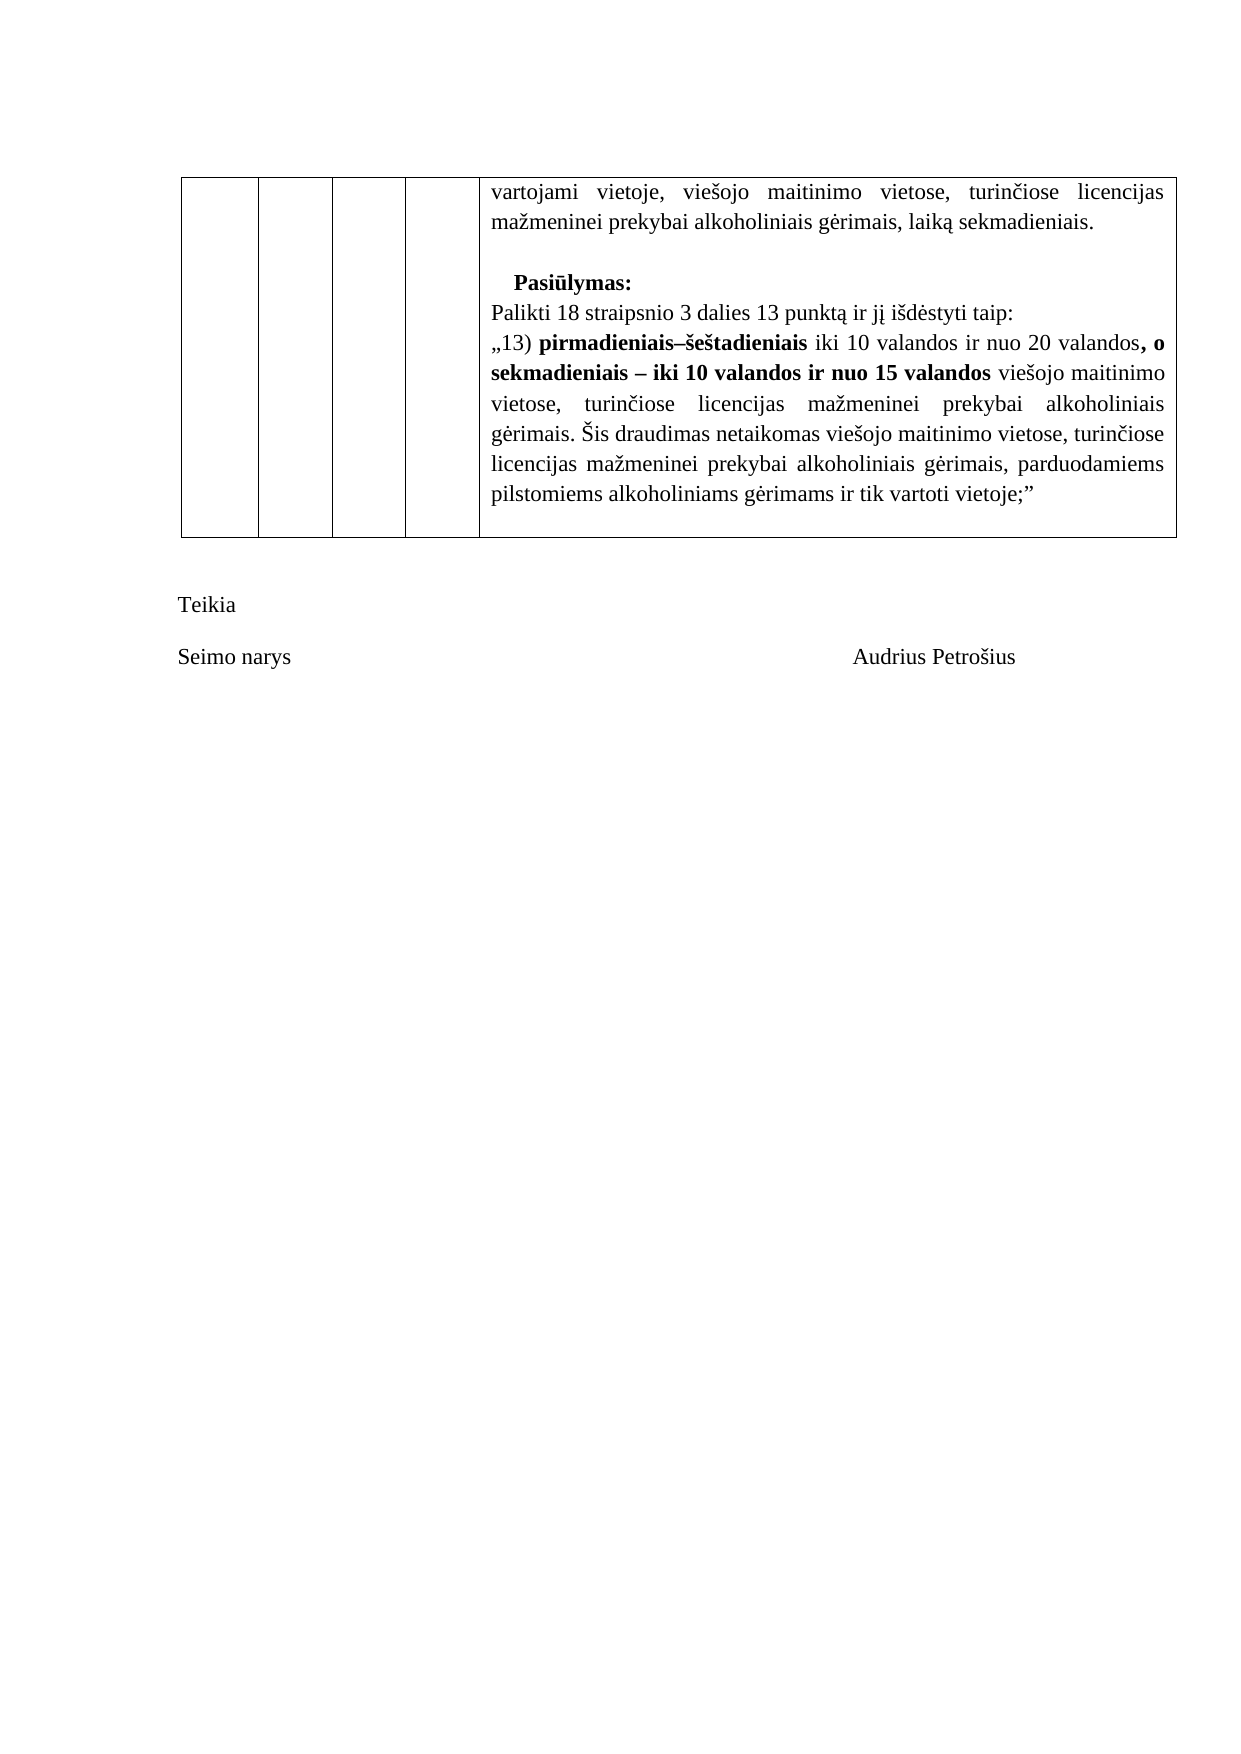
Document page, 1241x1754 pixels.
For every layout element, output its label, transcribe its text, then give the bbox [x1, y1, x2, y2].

text Teikia [177, 591, 1181, 617]
table_cell [182, 178, 258, 537]
table_cell [259, 178, 332, 537]
table_cell vartojami vietoje, viešojo maitinimo vietose, turinčiose licencijas mažmeninei prekybai alkoholiniais gėrimais, laiką sekmadieniais. Pasiūlymas: Palikti 18 straipsnio 3 dalies 13 punktą ir jį išdėstyti taip: „13) pirmadieniais–šeštadieniais iki 10 valandos ir nuo 20 valandos, o sekmadieniais – iki 10 valandos ir nuo 15 valandos viešojo maitinimo vietose, turinčiose licencijas mažmeninei prekybai alkoholiniais gėrimais. Šis draudimas netaikomas viešojo maitinimo vietose, turinčiose licencijas mažmeninei prekybai alkoholiniais gėrimais, parduodamiems pilstomiems alkoholiniams gėrimams ir tik vartoti vietoje;” [480, 178, 1176, 537]
text Seimo narys Audrius Petrošius [177, 643, 1181, 670]
table_cell [333, 178, 405, 537]
table_cell [406, 178, 479, 537]
